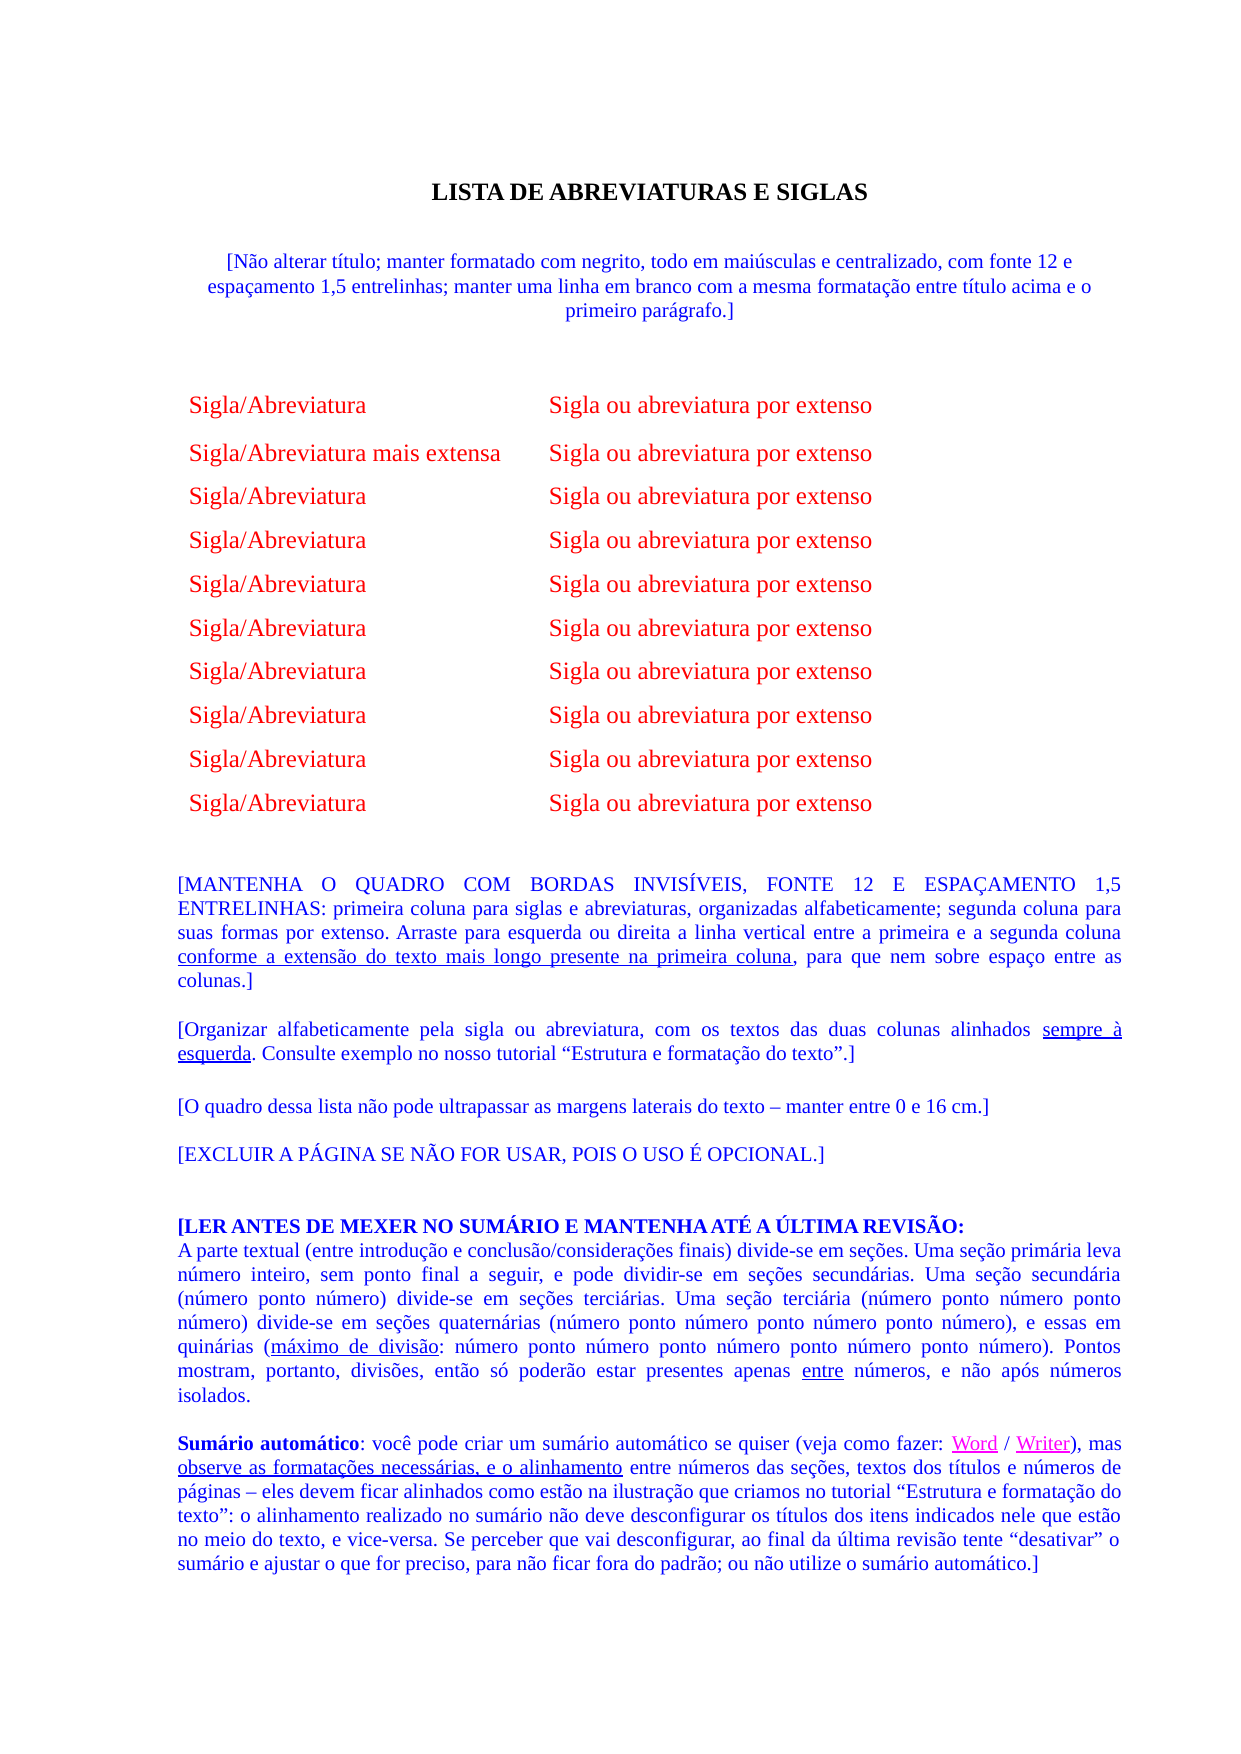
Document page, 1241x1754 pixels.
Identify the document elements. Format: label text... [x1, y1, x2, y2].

table_cell Sigla/Abreviatura [177, 474, 537, 518]
text Sumário automático: você pode criar um sumário automático se quiser (veja como fazer: Word / Writer), mas observe as formatações necessárias, e o alinhamento entre números das seções, textos dos títulos e números de páginas – eles devem ficar alinhados como estão na ilustração que criamos no tutorial “Estrutura e formatação do texto”: o alinhamento realizado no sumário não deve desconfigurar os títulos dos itens indicados nele que estão no meio do texto, e vice-versa. Se perceber que vai desconfigurar, ao final da última revisão tente “desativar” o sumário e ajustar o que for preciso, para não ficar fora do padrão; ou não utilize o sumário automático.] [177, 1431, 1122, 1575]
table_cell Sigla ou abreviatura por extenso [538, 518, 1118, 561]
text [Não alterar título; manter formatado com negrito, todo em maiúsculas e centralizado, com fonte 12 e espaçamento 1,5 entrelinhas; manter uma linha em branco com a mesma formatação entre título acima e o primeiro parágrafo.] [177, 249, 1122, 322]
text [EXCLUIR A PÁGINA SE NÃO FOR USAR, POIS O USO É OPCIONAL.] [177, 1142, 1122, 1166]
table_cell Sigla ou abreviatura por extenso [538, 430, 1118, 474]
table_header Sigla ou abreviatura por extenso [538, 380, 1118, 430]
table_cell Sigla ou abreviatura por extenso [538, 649, 1118, 693]
table_cell Sigla/Abreviatura [177, 605, 537, 649]
table_cell Sigla/Abreviatura [177, 780, 537, 824]
table_cell Sigla/Abreviatura [177, 736, 537, 780]
table_header Sigla/Abreviatura [177, 380, 537, 430]
table_cell Sigla ou abreviatura por extenso [538, 474, 1118, 518]
table_cell Sigla/Abreviatura mais extensa [177, 430, 537, 474]
table_cell Sigla ou abreviatura por extenso [538, 780, 1118, 824]
text [LER ANTES DE MEXER NO SUMÁRIO E MANTENHA ATÉ A ÚLTIMA REVISÃO: [177, 1214, 1122, 1238]
table_cell Sigla/Abreviatura [177, 561, 537, 605]
text [O quadro dessa lista não pode ultrapassar as margens laterais do texto – manter entre 0 e 16 cm.] [177, 1094, 1122, 1118]
text [Organizar alfabeticamente pela sigla ou abreviatura, com os textos das duas colunas alinhados sempre à esquerda. Consulte exemplo no nosso tutorial “Estrutura e formatação do texto”.] [177, 1016, 1122, 1064]
text LISTA DE ABREVIATURAS E SIGLAS [177, 177, 1122, 206]
table_cell Sigla ou abreviatura por extenso [538, 561, 1118, 605]
table_cell Sigla/Abreviatura [177, 518, 537, 561]
text [MANTENHA O QUADRO COM BORDAS INVISÍVEIS, FONTE 12 E ESPAÇAMENTO 1,5 ENTRELINHAS: primeira coluna para siglas e abreviaturas, organizadas alfabeticamente; segunda coluna para suas formas por extenso. Arraste para esquerda ou direita a linha vertical entre a primeira e a segunda coluna conforme a extensão do texto mais longo presente na primeira coluna, para que nem sobre espaço entre as colunas.] [177, 872, 1122, 992]
table_cell Sigla/Abreviatura [177, 693, 537, 736]
table_cell Sigla ou abreviatura por extenso [538, 693, 1118, 736]
table_cell Sigla/Abreviatura [177, 649, 537, 693]
table_cell Sigla ou abreviatura por extenso [538, 605, 1118, 649]
table_cell Sigla ou abreviatura por extenso [538, 736, 1118, 780]
text A parte textual (entre introdução e conclusão/considerações finais) divide-se em seções. Uma seção primária leva número inteiro, sem ponto final a seguir, e pode dividir-se em seções secundárias. Uma seção secundária (número ponto número) divide-se em seções terciárias. Uma seção terciária (número ponto número ponto número) divide-se em seções quaternárias (número ponto número ponto número ponto número), e essas em quinárias (máximo de divisão: número ponto número ponto número ponto número ponto número). Pontos mostram, portanto, divisões, então só poderão estar presentes apenas entre números, e não após números isolados. [177, 1238, 1122, 1407]
